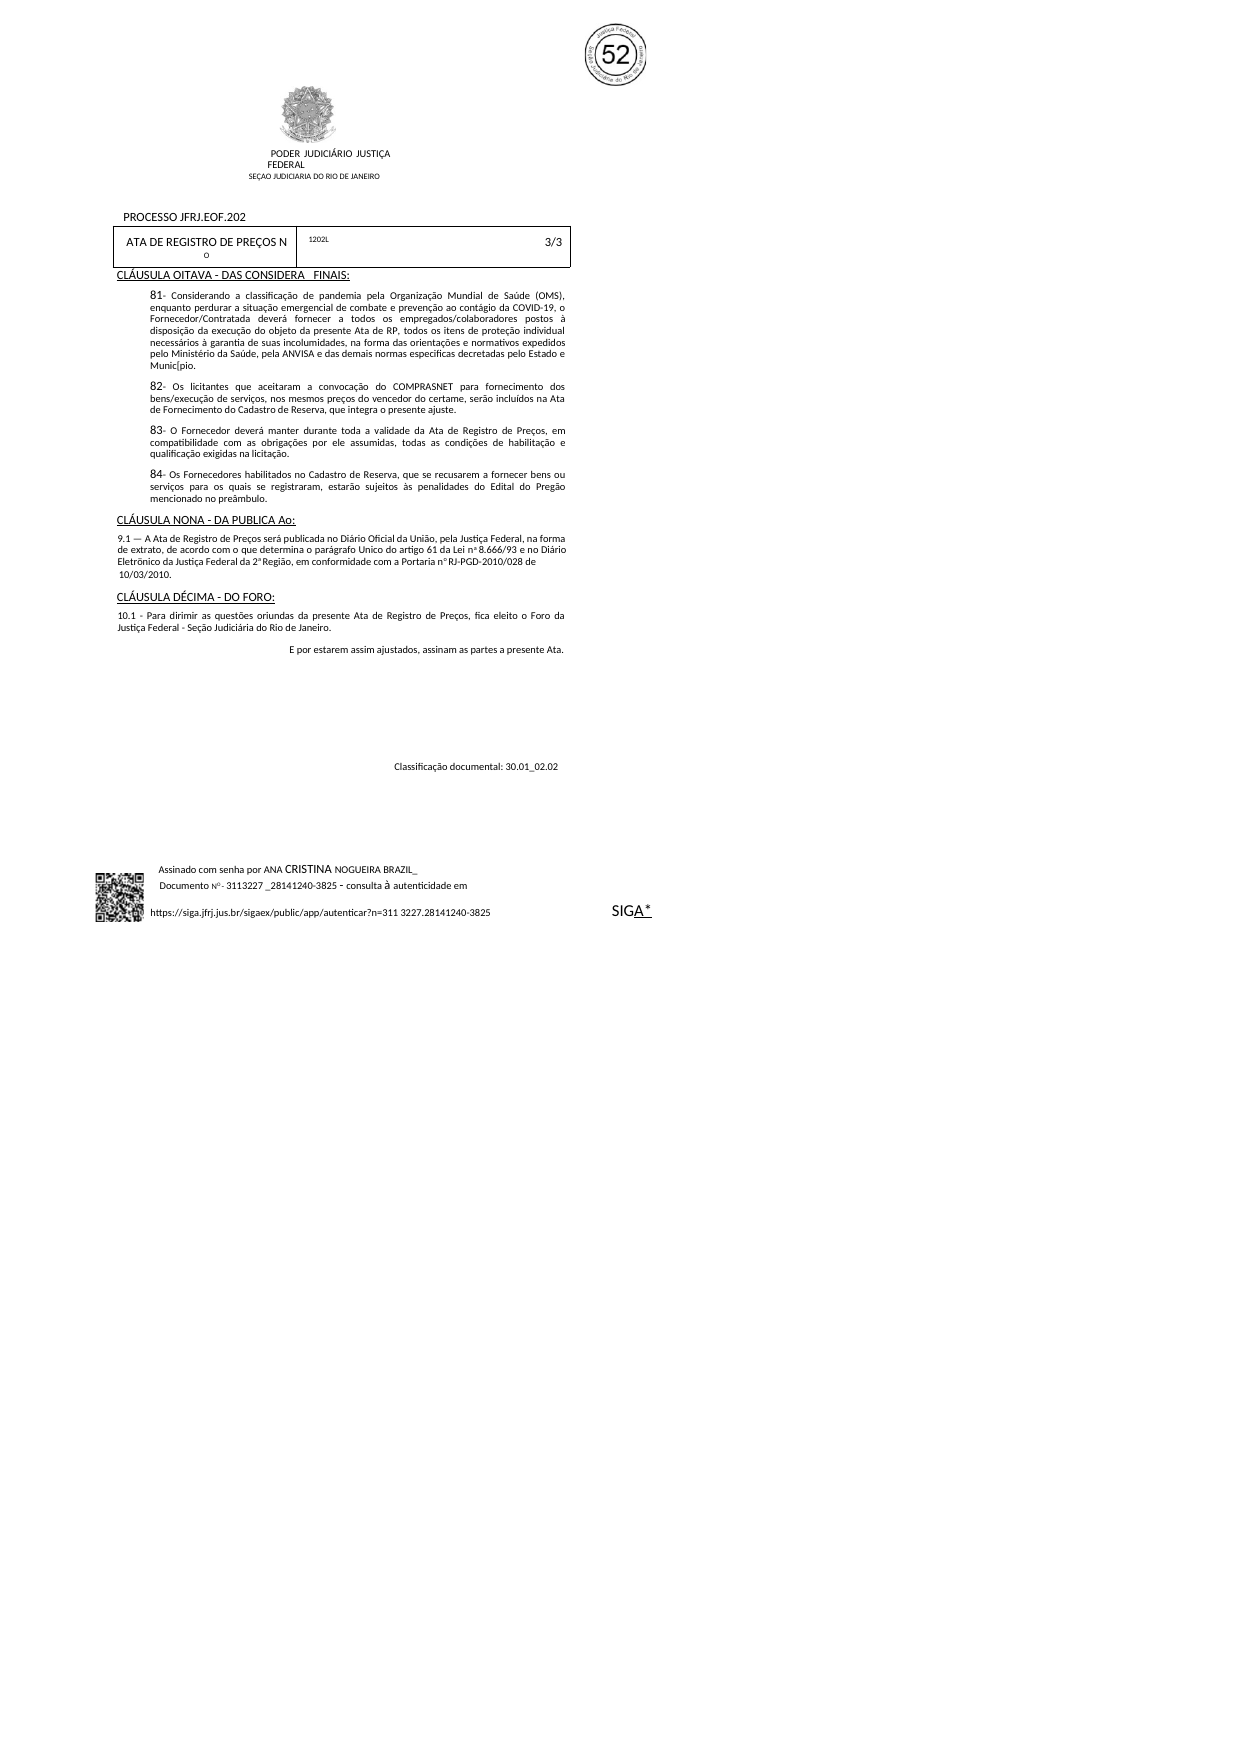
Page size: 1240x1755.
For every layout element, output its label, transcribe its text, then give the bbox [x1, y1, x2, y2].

list - Os Fornecedores habilitados no Cadastro de Reserva, que se recusarem a fornecer bens ou serviços para os quais se registraram, estarão sujeitos às penalidades do Edital do Pregão mencionado no preâmbulo. [150, 468, 566, 505]
text 10/03/2010. [119, 568, 1089, 581]
text PODER JUDICIÁRIO JUSTIÇA FEDERAL [267, 148, 390, 172]
text 10.1 - Para dirimir as questões oriundas da presente Ata de Registro de Preços, fica eleito o Foro da Justiça Federal - Seção Judiciária do Rio de Janeiro. [117, 610, 566, 633]
list - O Fornecedor deverá manter durante toda a validade da Ata de Registro de Preços, em compatibilidade com as obrigações por ele assumidas, todas as condições de habilitação e qualificação exigidas na licitação. [150, 423, 566, 460]
list - Considerando a classificação de pandemia pela Organização Mundial de Saúde (OMS), enquanto perdurar a situação emergencial de combate e prevenção ao contágio da COVID-19, o Fornecedor/Contratada deverá fornecer a todos os empregados/colaboradores postos à disposição da execução do objeto da presente Ata de RP, todos os itens de proteção individual necessários à garantia de suas incolumidades, na forma das orientações e normativos expedidos pelo Ministério da Saúde, pela ANVISA e das demais normas especificas decretadas pelo Estado e Munic[pio. [150, 288, 566, 372]
list - Os licitantes que aceitaram a convocação do COMPRASNET para fornecimento dos bens/execução de serviços, nos mesmos preços do vencedor do certame, serão incluídos na Ata de Fornecimento do Cadastro de Reserva, que integra o presente ajuste. [150, 379, 566, 416]
text E por estarem assim ajustados, assinam as partes a presente Ata. [150, 644, 564, 656]
text PROCESSO JFRJ.EOF.202 [123, 209, 1089, 225]
table_header ATA DE REGISTRO DE PREÇOS N O [114, 227, 296, 267]
text 9.1 — A Ata de Registro de Preços será publicada no Diário Oficial da União, pela Justiça Federal, na forma de extrato, de acordo com o que determina o parágrafo Unico do artigo 61 da Lei na 8.666/93 e no Diário Eletrönico da Justiça Federal da 2a Região, em conformidade com a Portaria no RJ-PGD-2010/028 de [117, 533, 566, 568]
table_header 3/3 [363, 227, 570, 267]
text CLÁUSULA OITAVA - DAS CONSIDERA FINAIS: [117, 267, 1089, 283]
table_header 1202L [297, 227, 363, 267]
text CLÁUSULA DÉCIMA - DO FORO: [117, 589, 649, 605]
text CLÁUSULA NONA - DA PUBLICA Ao: [117, 512, 649, 528]
text SEÇAO JUDICIARIA DO RIO DE JANEIRO [248, 172, 1089, 182]
